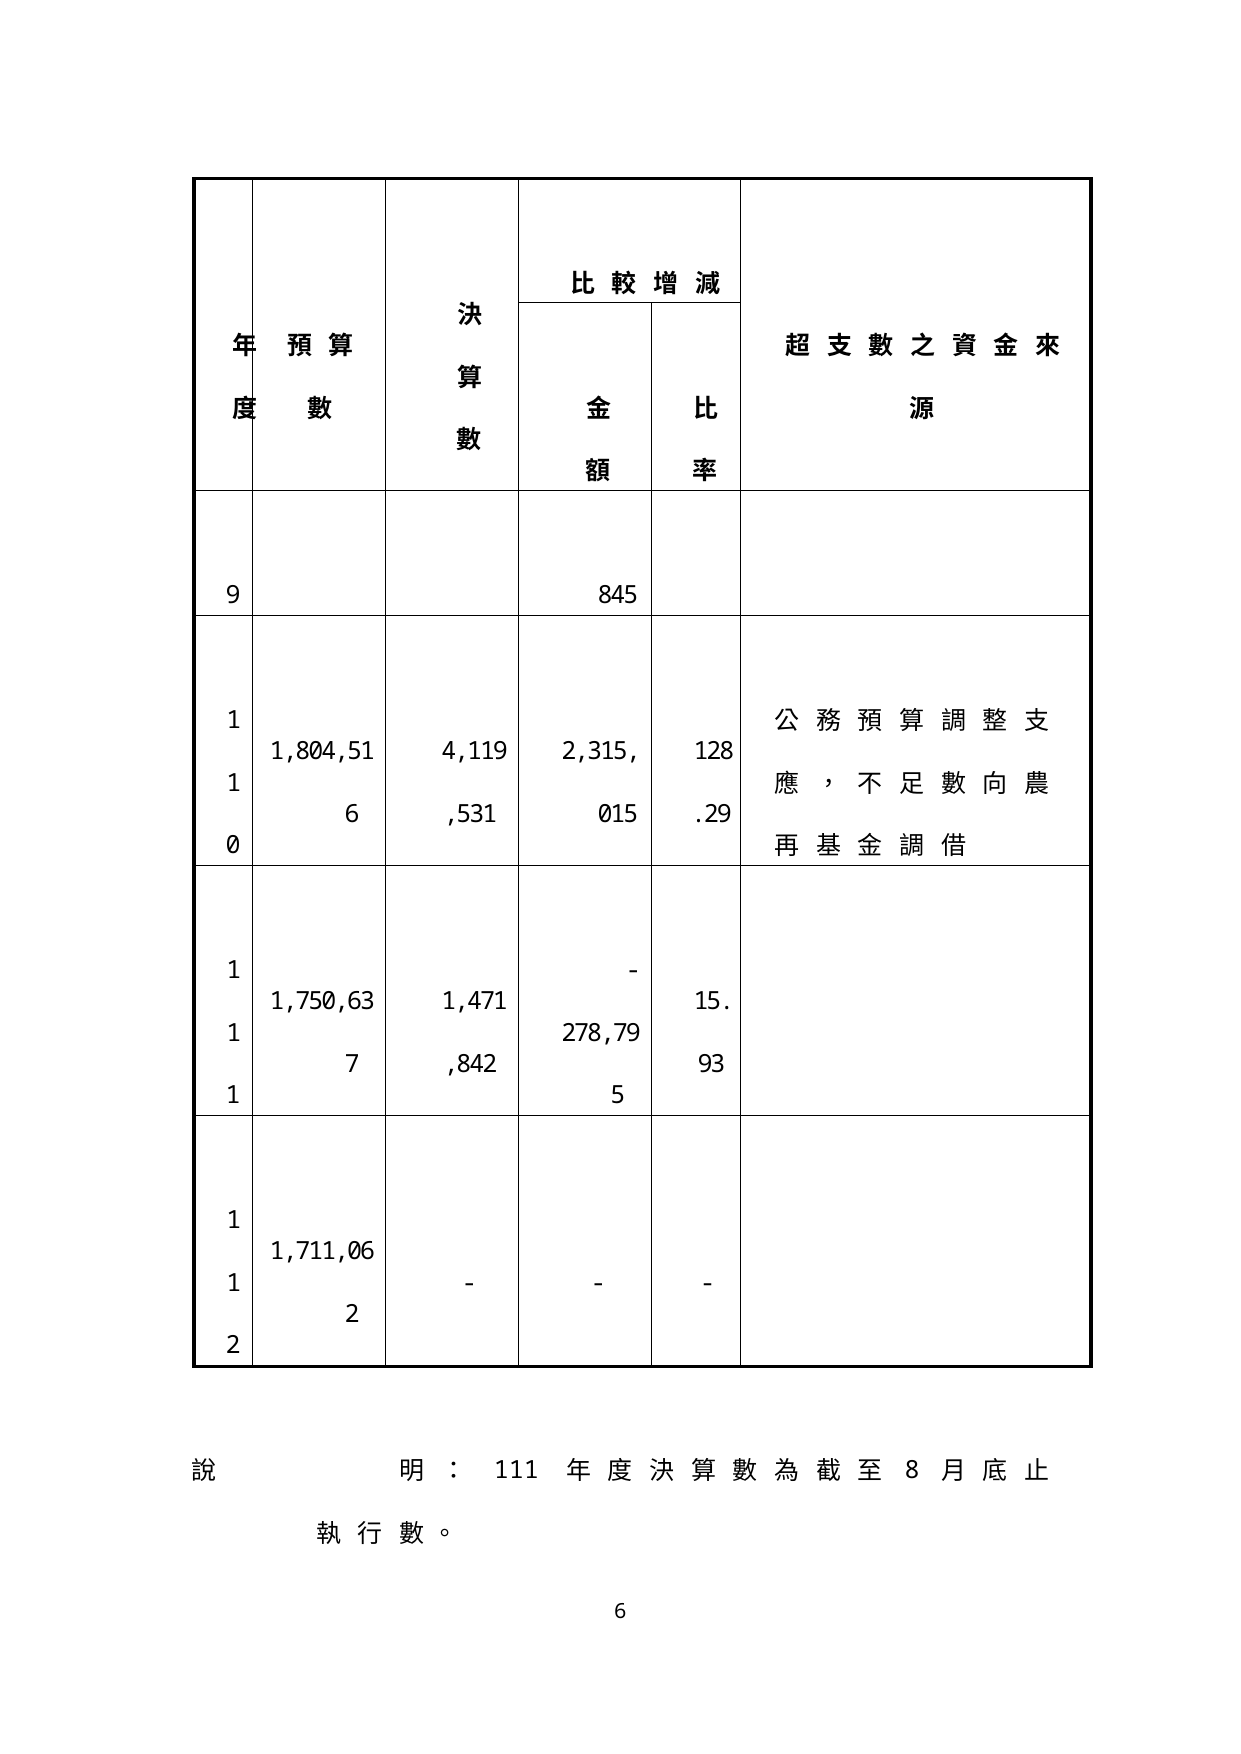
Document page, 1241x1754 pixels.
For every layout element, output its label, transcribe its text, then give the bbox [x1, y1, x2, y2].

table_cell 1,750,637 [253, 866, 385, 1115]
table_cell [652, 491, 740, 615]
table_cell 金額 [519, 303, 651, 490]
table_cell 15.93 [652, 866, 740, 1115]
table_header 超支數之資金來源 [741, 180, 1089, 490]
table_cell 845 [519, 491, 651, 615]
table_cell [741, 491, 1089, 615]
table_cell [741, 1116, 1089, 1365]
table_cell [253, 491, 385, 615]
table_cell [386, 491, 518, 615]
table_cell - [652, 1116, 740, 1365]
table_header 比較增減 [519, 180, 740, 302]
table_cell 128.29 [652, 616, 740, 865]
table_cell 公務預算調整支應，不足數向農再基金調借 [741, 616, 1089, 865]
table_cell - [386, 1116, 518, 1365]
table_cell 1,471,842 [386, 866, 518, 1115]
table_cell 9 [196, 491, 252, 615]
table_cell 4,119,531 [386, 616, 518, 865]
table_header 決算數 [386, 180, 518, 490]
table_cell - [519, 1116, 651, 1365]
table_cell [741, 866, 1089, 1115]
table_header 年度 [196, 180, 252, 490]
table_cell 112 [196, 1116, 252, 1365]
table_cell 比率 [652, 303, 740, 490]
text 說 明：111年度決算數為截至8月底止執行數。 [182, 1427, 1058, 1552]
table_cell 1,804,516 [253, 616, 385, 865]
table_cell -278,795 [519, 866, 651, 1115]
table_cell 110 [196, 616, 252, 865]
table_cell 111 [196, 866, 252, 1115]
table_cell 2,315,015 [519, 616, 651, 865]
table_cell 1,711,062 [253, 1116, 385, 1365]
table_header 預算數 [253, 180, 385, 490]
